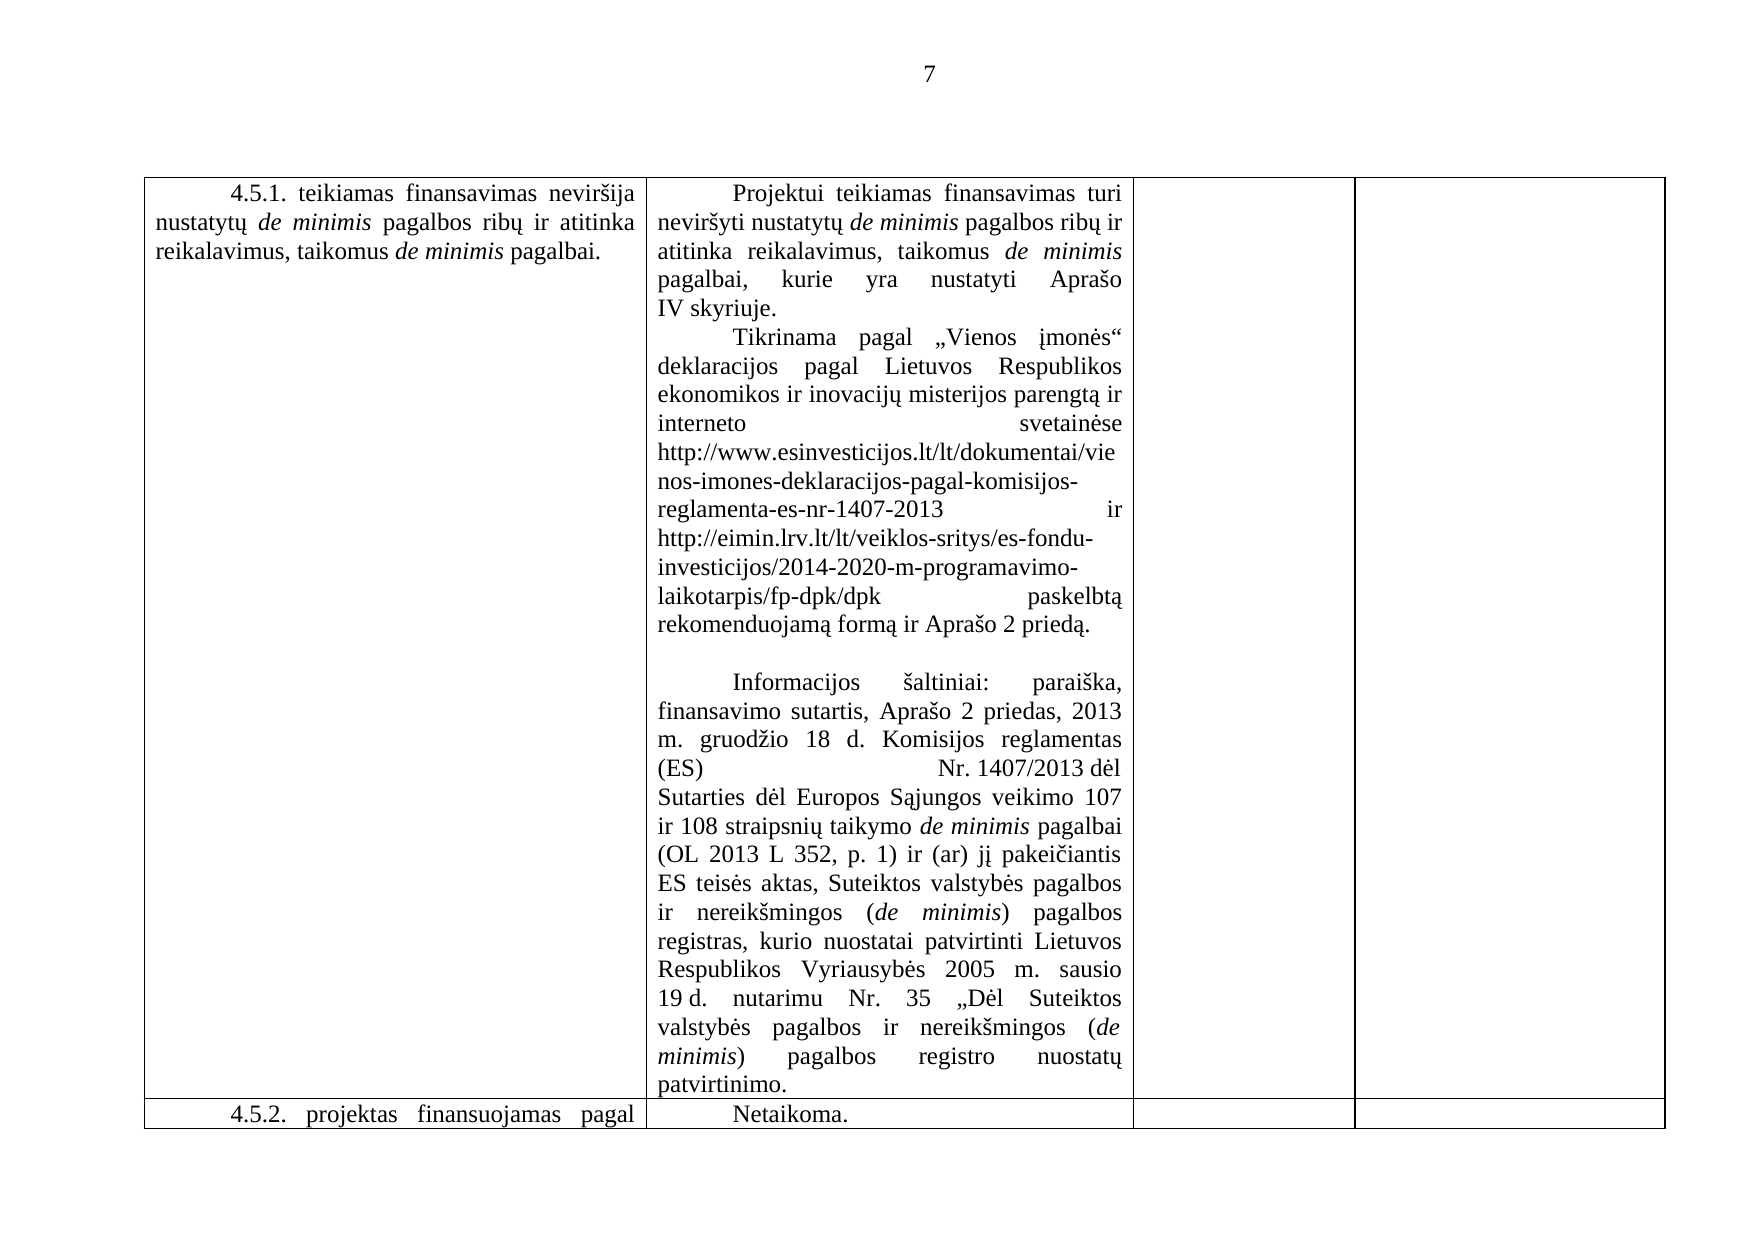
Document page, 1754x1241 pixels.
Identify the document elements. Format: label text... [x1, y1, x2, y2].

table_cell [1356, 178, 1664, 1098]
table_cell Projektui teikiamas finansavimas turi neviršyti nustatytų de minimis pagalbos ribų ir atitinka reikalavimus, taikomus de minimis pagalbai, kurie yra nustatyti Aprašo IV skyriuje. Tikrinama pagal „Vienos įmonės“ deklaracijos pagal Lietuvos Respublikos ekonomikos ir inovacijų misterijos parengtą ir interneto svetainėse http://www.esinvesticijos.lt/lt/dokumentai/vienos-imones-deklaracijos-pagal-komisijos-reglamenta-es-nr-1407-2013 ir http://eimin.lrv.lt/lt/veiklos-sritys/es-fondu-investicijos/2014-2020-m-programavimo-laikotarpis/fp-dpk/dpk paskelbtą rekomenduojamą formą ir Aprašo 2 priedą. Informacijos šaltiniai: paraiška, finansavimo sutartis, Aprašo 2 priedas, 2013 m. gruodžio 18 d. Komisijos reglamentas (ES) Nr. 1407/2013 dėl Sutarties dėl Europos Sąjungos veikimo 107 ir 108 straipsnių taikymo de minimis pagalbai (OL 2013 L 352, p. 1) ir (ar) jį pakeičiantis ES teisės aktas, Suteiktos valstybės pagalbos ir nereikšmingos (de minimis) pagalbos registras, kurio nuostatai patvirtinti Lietuvos Respublikos Vyriausybės 2005 m. sausio 19 d. nutarimu Nr. 35 „Dėl Suteiktos valstybės pagalbos ir nereikšmingos (de minimis) pagalbos registro nuostatų patvirtinimo. [647, 178, 1133, 1098]
table_cell [1134, 178, 1354, 1098]
table_cell Netaikoma. [647, 1099, 1133, 1128]
table_cell 4.5.1. teikiamas finansavimas neviršija nustatytų de minimis pagalbos ribų ir atitinka reikalavimus, taikomus de minimis pagalbai. [145, 178, 646, 1098]
table_cell 4.5.2. projektas finansuojamas pagal [145, 1099, 646, 1128]
table_cell [1134, 1099, 1354, 1128]
table_cell [1356, 1099, 1664, 1128]
